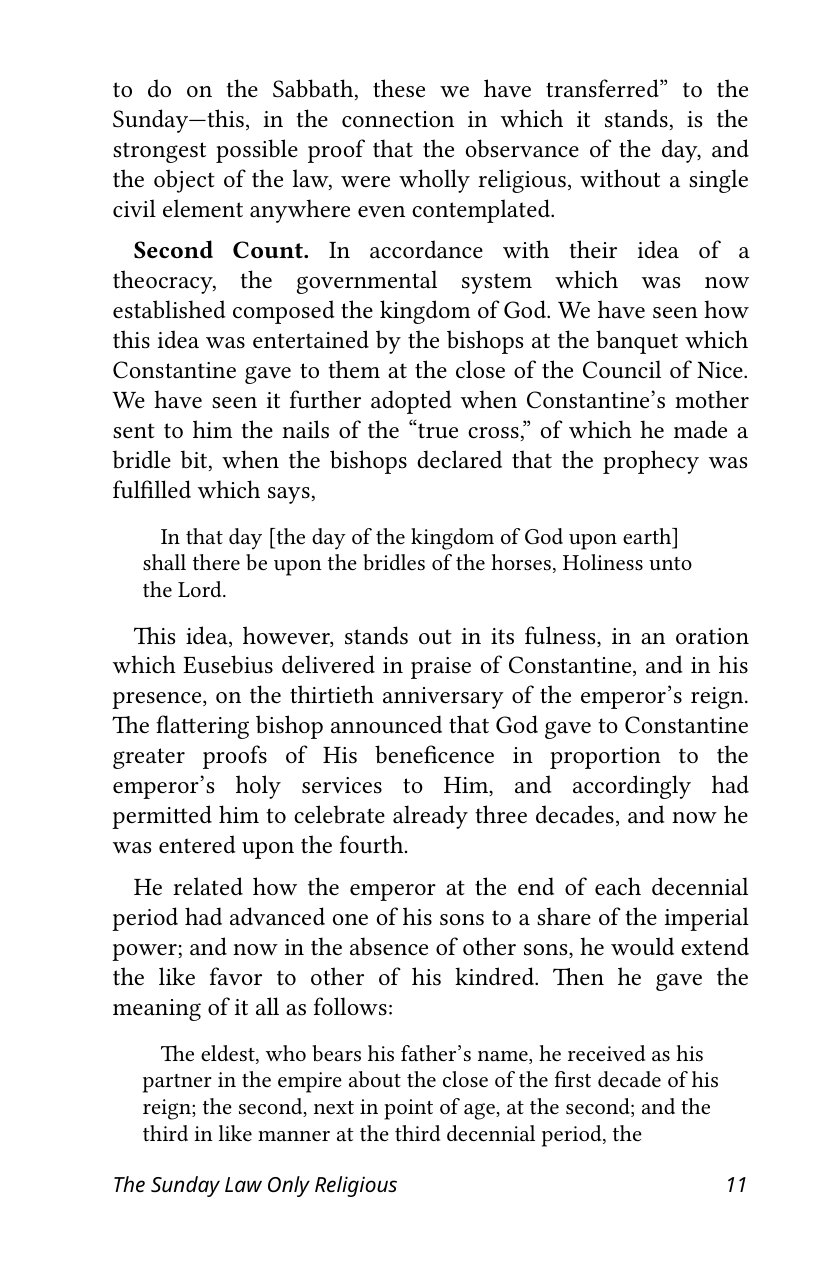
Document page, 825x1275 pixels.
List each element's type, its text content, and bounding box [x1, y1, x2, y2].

text He related how the emperor at the end of each decennial period had advanced one of his sons to a share of the imperial power; and now in the absence of other sons, he would extend the like favor to other of his kindred. Then he gave the meaning of it all as follows: [112, 873, 750, 1021]
text In that day [the day of the kingdom of God upon earth] shall there be upon the bridles of the horses, Holiness unto the Lord. [142, 524, 720, 603]
text Second Count. In accordance with their idea of a theocracy, the governmental system which was now established composed the kingdom of God. We have seen how this idea was entertained by the bishops at the banquet which Constantine gave to them at the close of the Council of Nice. We have seen it further adopted when Constantine’s mother sent to him the nails of the “true cross,” of which he made a bridle bit, when the bishops declared that the prophecy was fulfilled which says, [112, 237, 750, 504]
text to do on the Sabbath, these we have transferred” to the Sunday—this, in the connection in which it stands, is the strongest possible proof that the observance of the day, and the object of the law, were wholly religious, without a single civil element anywhere even contemplated. [112, 75, 750, 223]
text This idea, however, stands out in its fulness, in an oration which Eusebius delivered in praise of Constantine, and in his presence, on the thirtieth anniversary of the emperor’s reign. The flattering bishop announced that God gave to Constantine greater proofs of His beneficence in proportion to the emperor’s holy services to Him, and accordingly had permitted him to celebrate already three decades, and now he was entered upon the fourth. [112, 622, 750, 859]
text The eldest, who bears his father’s name, he received as his partner in the empire about the close of the first decade of his reign; the second, next in point of age, at the second; and the third in like manner at the third decennial period, the [142, 1040, 720, 1147]
